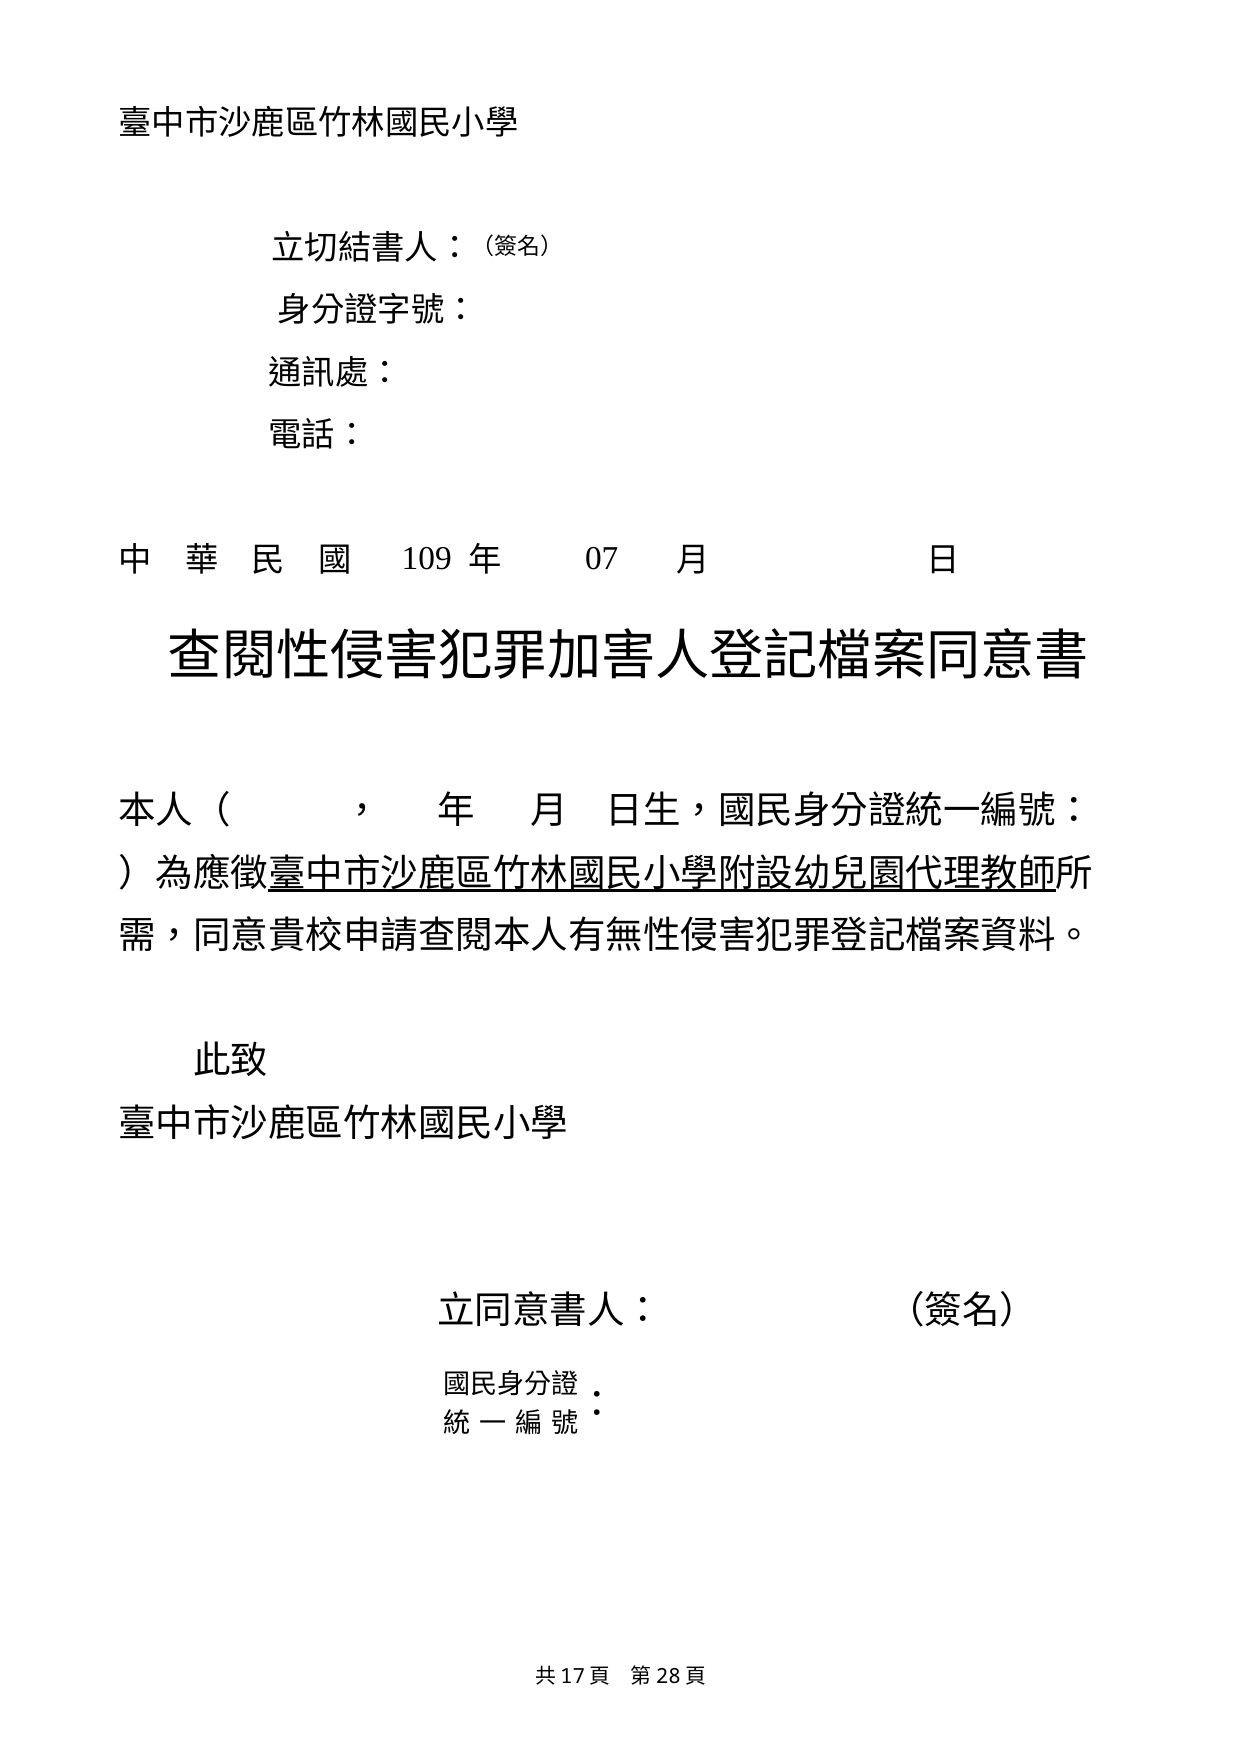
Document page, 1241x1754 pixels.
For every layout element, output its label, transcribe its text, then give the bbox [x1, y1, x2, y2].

text 身分證字號： [118, 266, 1122, 328]
text 通訊處： [118, 328, 1122, 391]
text 臺中市沙鹿區竹林國民小學 [118, 1078, 1122, 1141]
text 立同意書人： （簽名） [118, 1266, 1122, 1328]
text 查閱性侵害犯罪加害人登記檔案同意書 [118, 578, 1138, 703]
text 本人（ ， 年 月 日生，國民身分證統一編號： ）為應徵臺中市沙鹿區竹林國民小學附設幼兒園代理教師所需，同意貴校申請查閱本人有無性侵害犯罪登記檔案資料。 [118, 766, 1122, 953]
text 臺中市沙鹿區竹林國民小學 [118, 78, 1122, 141]
text 國民身分證統一編號： [118, 1328, 1122, 1453]
text 立切結書人：（簽名） [118, 203, 1122, 266]
text 此致 [118, 1016, 1122, 1078]
text 電話： [118, 391, 1122, 453]
text 中 華 民 國 109 年 07 月 日 [118, 516, 1122, 578]
